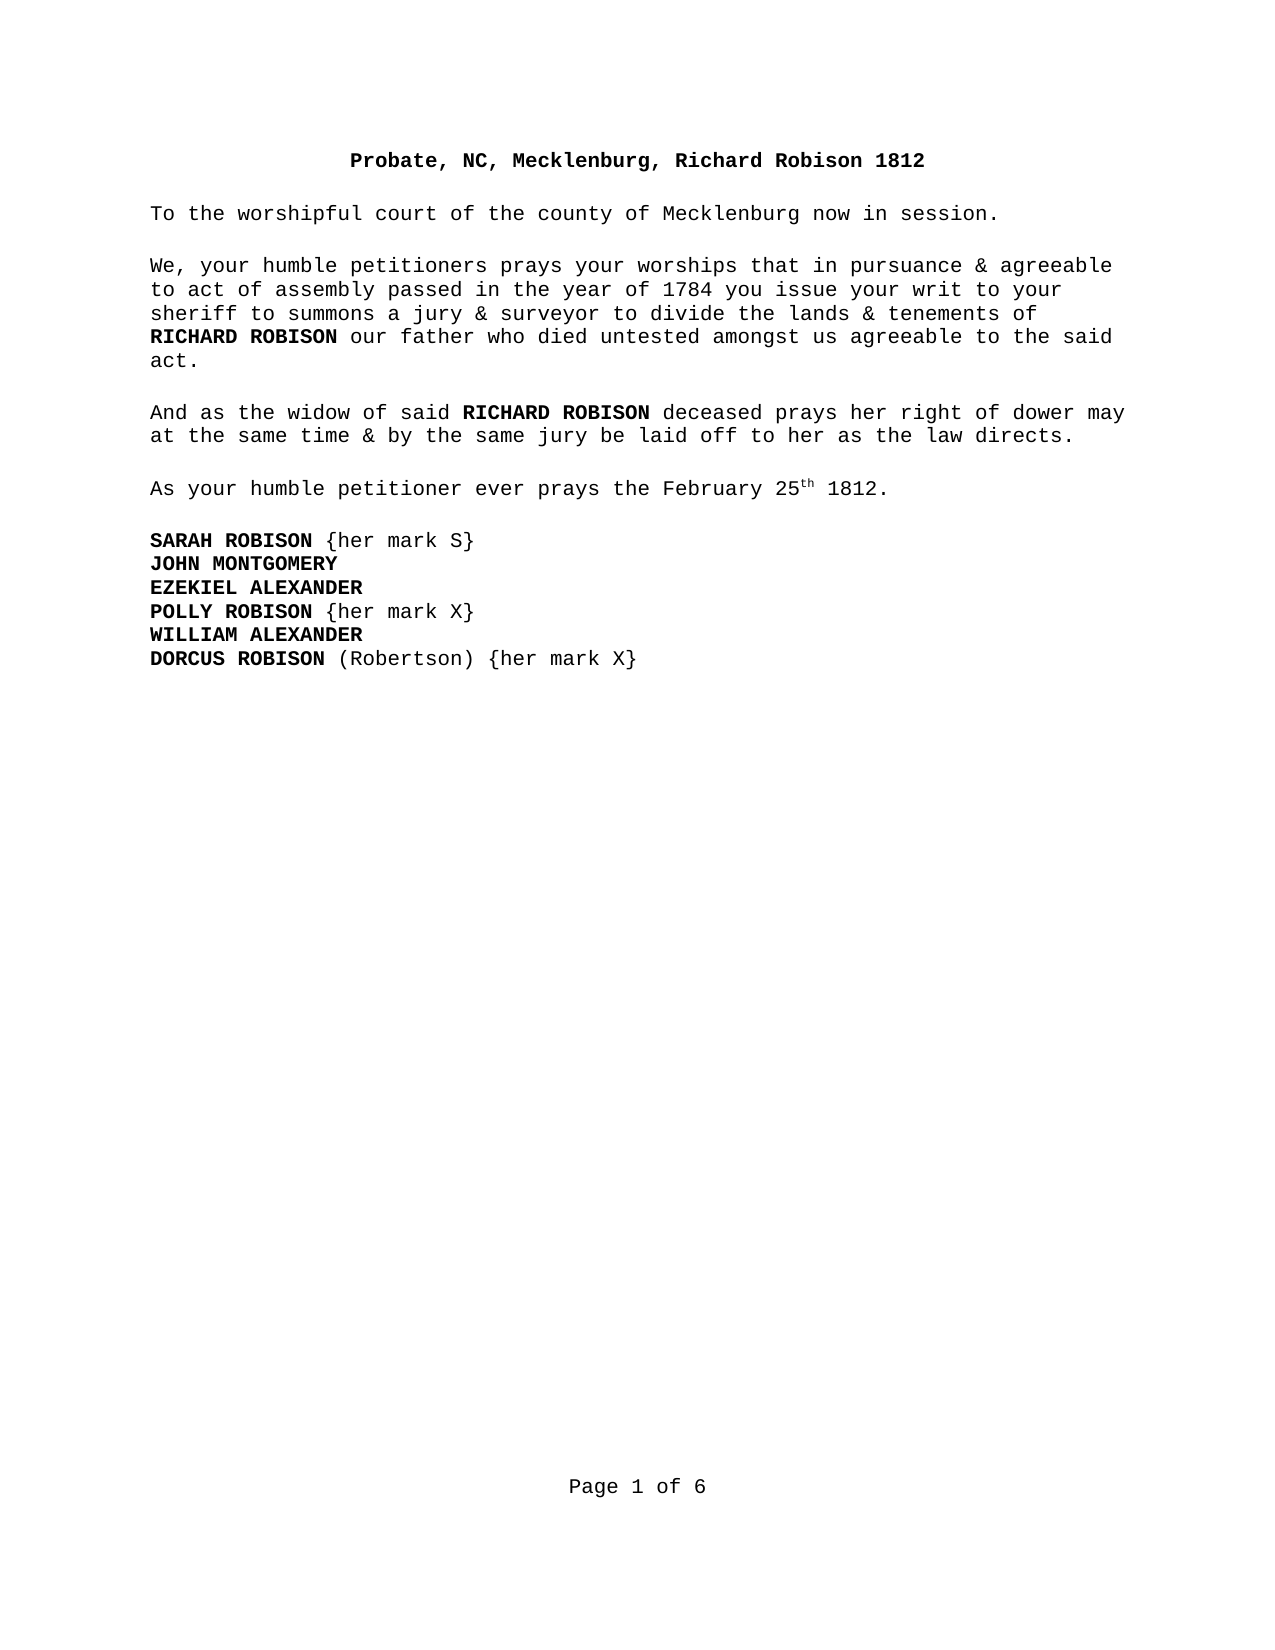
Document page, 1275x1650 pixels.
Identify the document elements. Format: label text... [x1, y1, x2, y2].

text Polly Robison {her mark X} [150, 601, 1125, 624]
text William Alexander [150, 624, 1125, 648]
text Ezekiel Alexander [150, 577, 1125, 601]
text As your humble petitioner ever prays the February 25th 1812. [150, 478, 1125, 501]
text To the worshipful court of the county of Mecklenburg now in session. [150, 203, 1125, 227]
text Dorcus Robison (Robertson) {her mark X} [150, 648, 1125, 672]
text We, your humble petitioners prays your worships that in pursuance & agreeable to act of assembly passed in the year of 1784 you issue your writ to your sheriff to summons a jury & surveyor to divide the lands & tenements of Richard Robison our father who died untested amongst us agreeable to the said act. [150, 255, 1125, 373]
text John Montgomery [150, 553, 1125, 577]
text Sarah Robison {her mark S} [150, 530, 1125, 553]
text And as the widow of said Richard Robison deceased prays her right of dower may at the same time & by the same jury be laid off to her as the law directs. [150, 402, 1125, 449]
